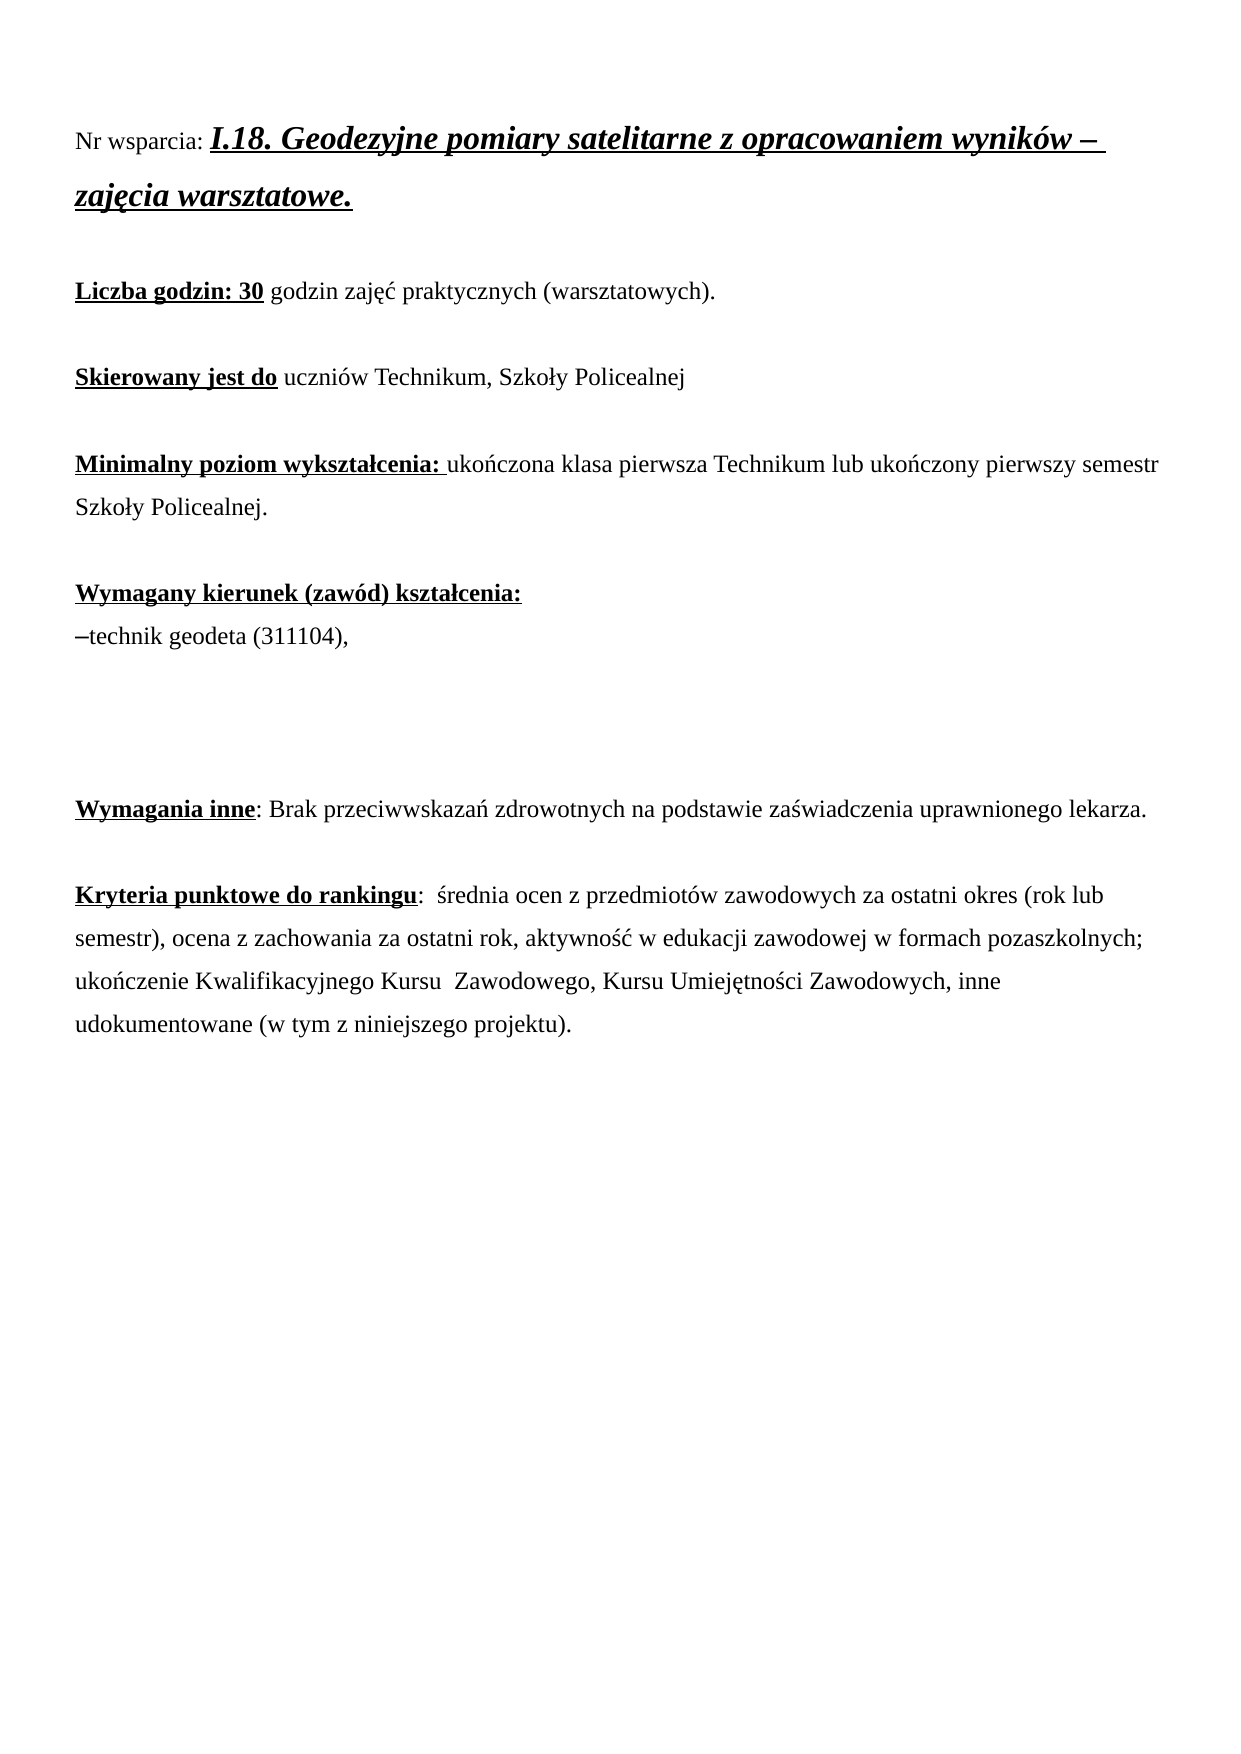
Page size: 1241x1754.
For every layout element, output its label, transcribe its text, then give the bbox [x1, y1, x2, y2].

list technik geodeta (311104), [75, 621, 1165, 650]
text Wymagany kierunek (zawód) kształcenia: [75, 578, 1165, 607]
text Minimalny poziom wykształcenia: ukończona klasa pierwsza Technikum lub ukończony pierwszy semestr Szkoły Policealnej. [75, 449, 1165, 521]
text Skierowany jest do uczniów Technikum, Szkoły Policealnej [75, 362, 1165, 391]
text Nr wsparcia: I.18. Geodezyjne pomiary satelitarne z opracowaniem wyników – zajęcia warsztatowe. [75, 118, 1165, 214]
text Wymagania inne: Brak przeciwwskazań zdrowotnych na podstawie zaświadczenia uprawnionego lekarza. [75, 794, 1165, 822]
text Liczba godzin: 30 godzin zajęć praktycznych (warsztatowych). [75, 276, 1165, 305]
text Kryteria punktowe do rankingu: średnia ocen z przedmiotów zawodowych za ostatni okres (rok lub semestr), ocena z zachowania za ostatni rok, aktywność w edukacji zawodowej w formach pozaszkolnych; ukończenie Kwalifikacyjnego Kursu Zawodowego, Kursu Umiejętności Zawodowych, inne udokumentowane (w tym z niniejszego projektu). [75, 880, 1165, 1038]
